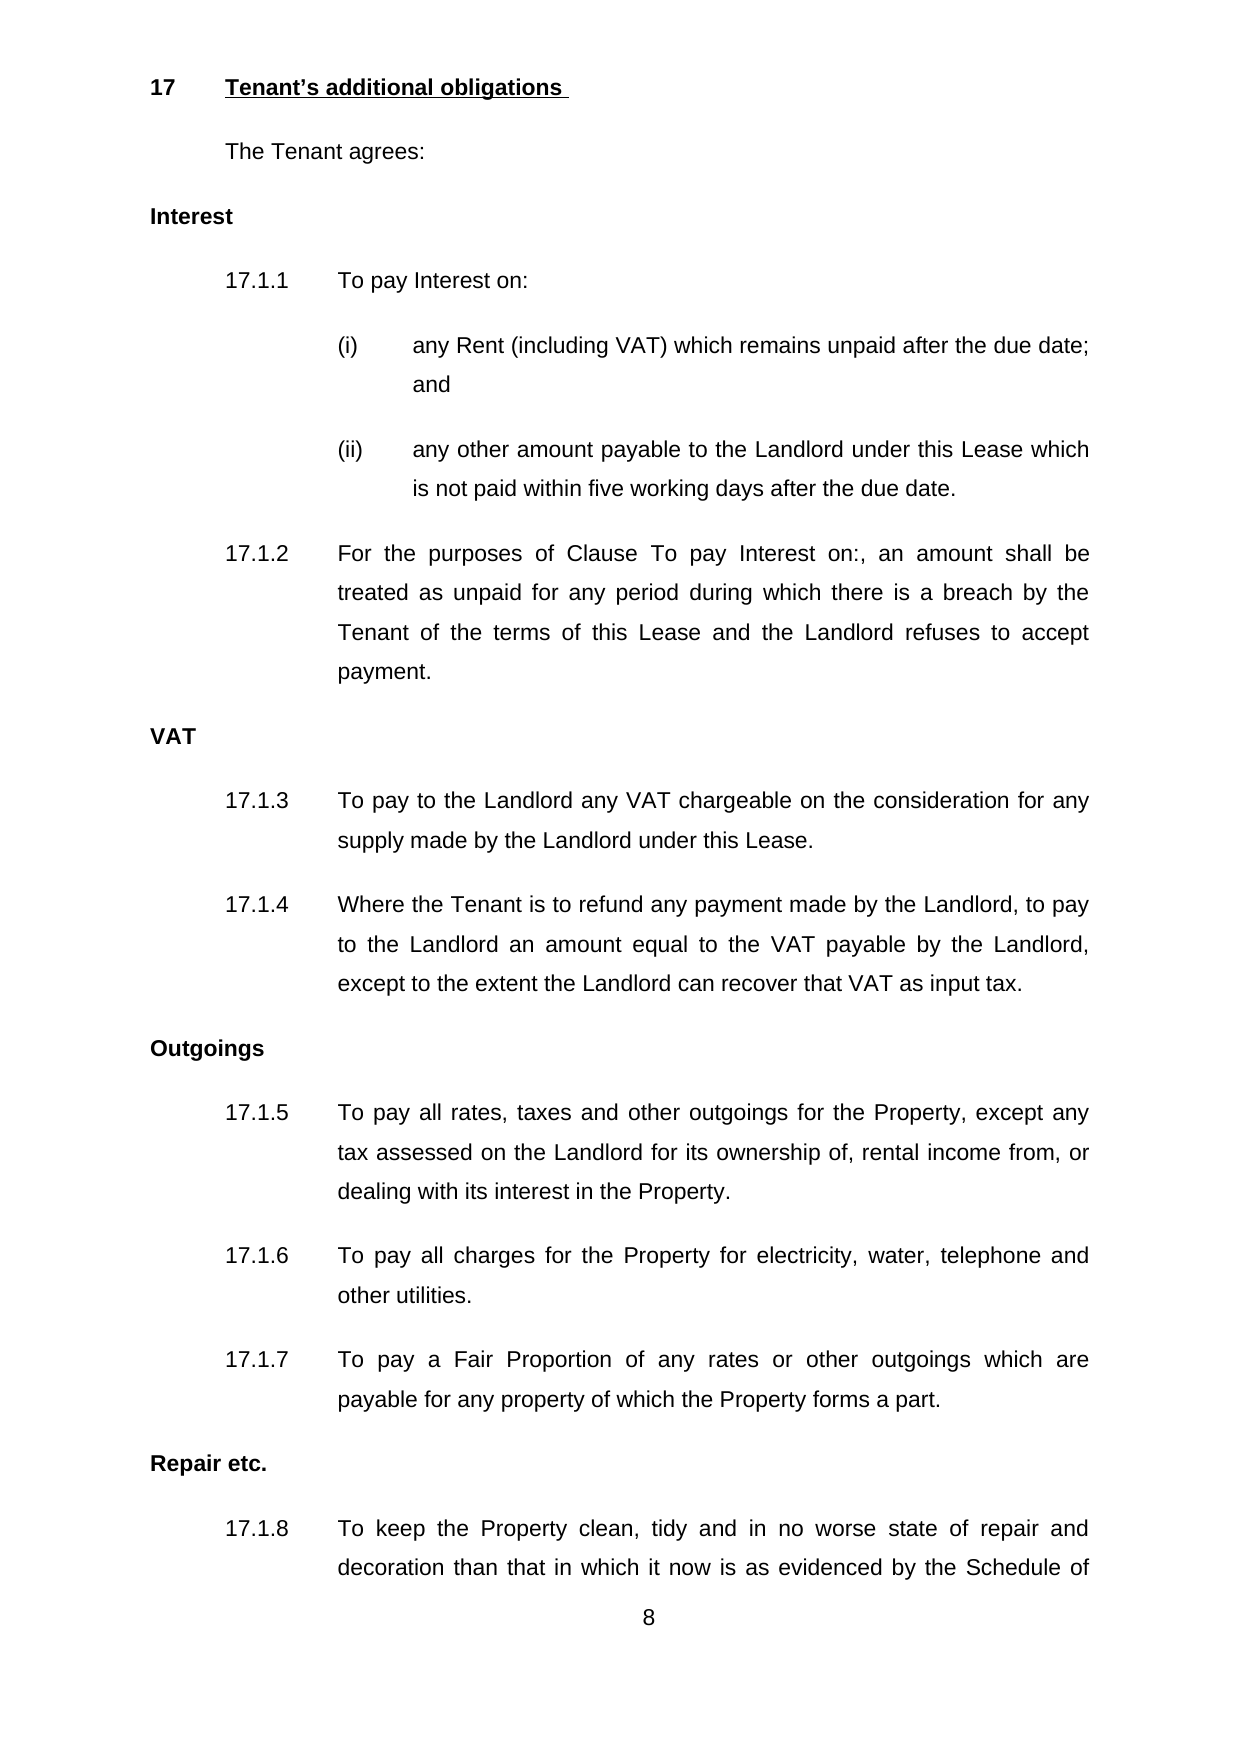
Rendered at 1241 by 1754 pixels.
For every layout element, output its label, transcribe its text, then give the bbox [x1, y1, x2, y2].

subtitle To pay to the Landlord any VAT chargeable on the consideration for any supply made by the Landlord under this Lease. [225, 787, 1090, 853]
subtitle Tenant’s additional obligations [150, 74, 1090, 100]
subtitle Outgoings [150, 1034, 1090, 1061]
subtitle To pay a Fair Proportion of any rates or other outgoings which are payable for any property of which the Property forms a part. [225, 1346, 1090, 1412]
subtitle Where the Tenant is to refund any payment made by the Landlord, to pay to the Landlord an amount equal to the VAT payable by the Landlord, except to the extent the Landlord can recover that VAT as input tax. [225, 891, 1090, 996]
subtitle To pay all rates, taxes and other outgoings for the Property, except any tax assessed on the Landlord for its ownership of, rental income from, or dealing with its interest in the Property. [225, 1099, 1090, 1204]
subtitle To pay Interest on: [225, 267, 1090, 294]
subtitle Interest [150, 203, 1090, 229]
subtitle any other amount payable to the Landlord under this Lease which is not paid within five working days after the due date. [337, 436, 1090, 502]
subtitle any Rent (including VAT) which remains unpaid after the due date; and [337, 332, 1090, 398]
text The Tenant agrees: [150, 138, 1090, 165]
subtitle Repair etc. [150, 1450, 1090, 1477]
subtitle To pay all charges for the Property for electricity, water, telephone and other utilities. [225, 1242, 1090, 1308]
subtitle VAT [150, 723, 1090, 749]
subtitle For the purposes of Clause 6.1.1, an amount shall be treated as unpaid for any period during which there is a breach by the Tenant of the terms of this Lease and the Landlord refuses to accept payment. [225, 540, 1090, 684]
subtitle To keep the Property clean, tidy and in no worse state of repair and decoration than that in which it now is as evidenced by the Schedule of [225, 1515, 1090, 1581]
